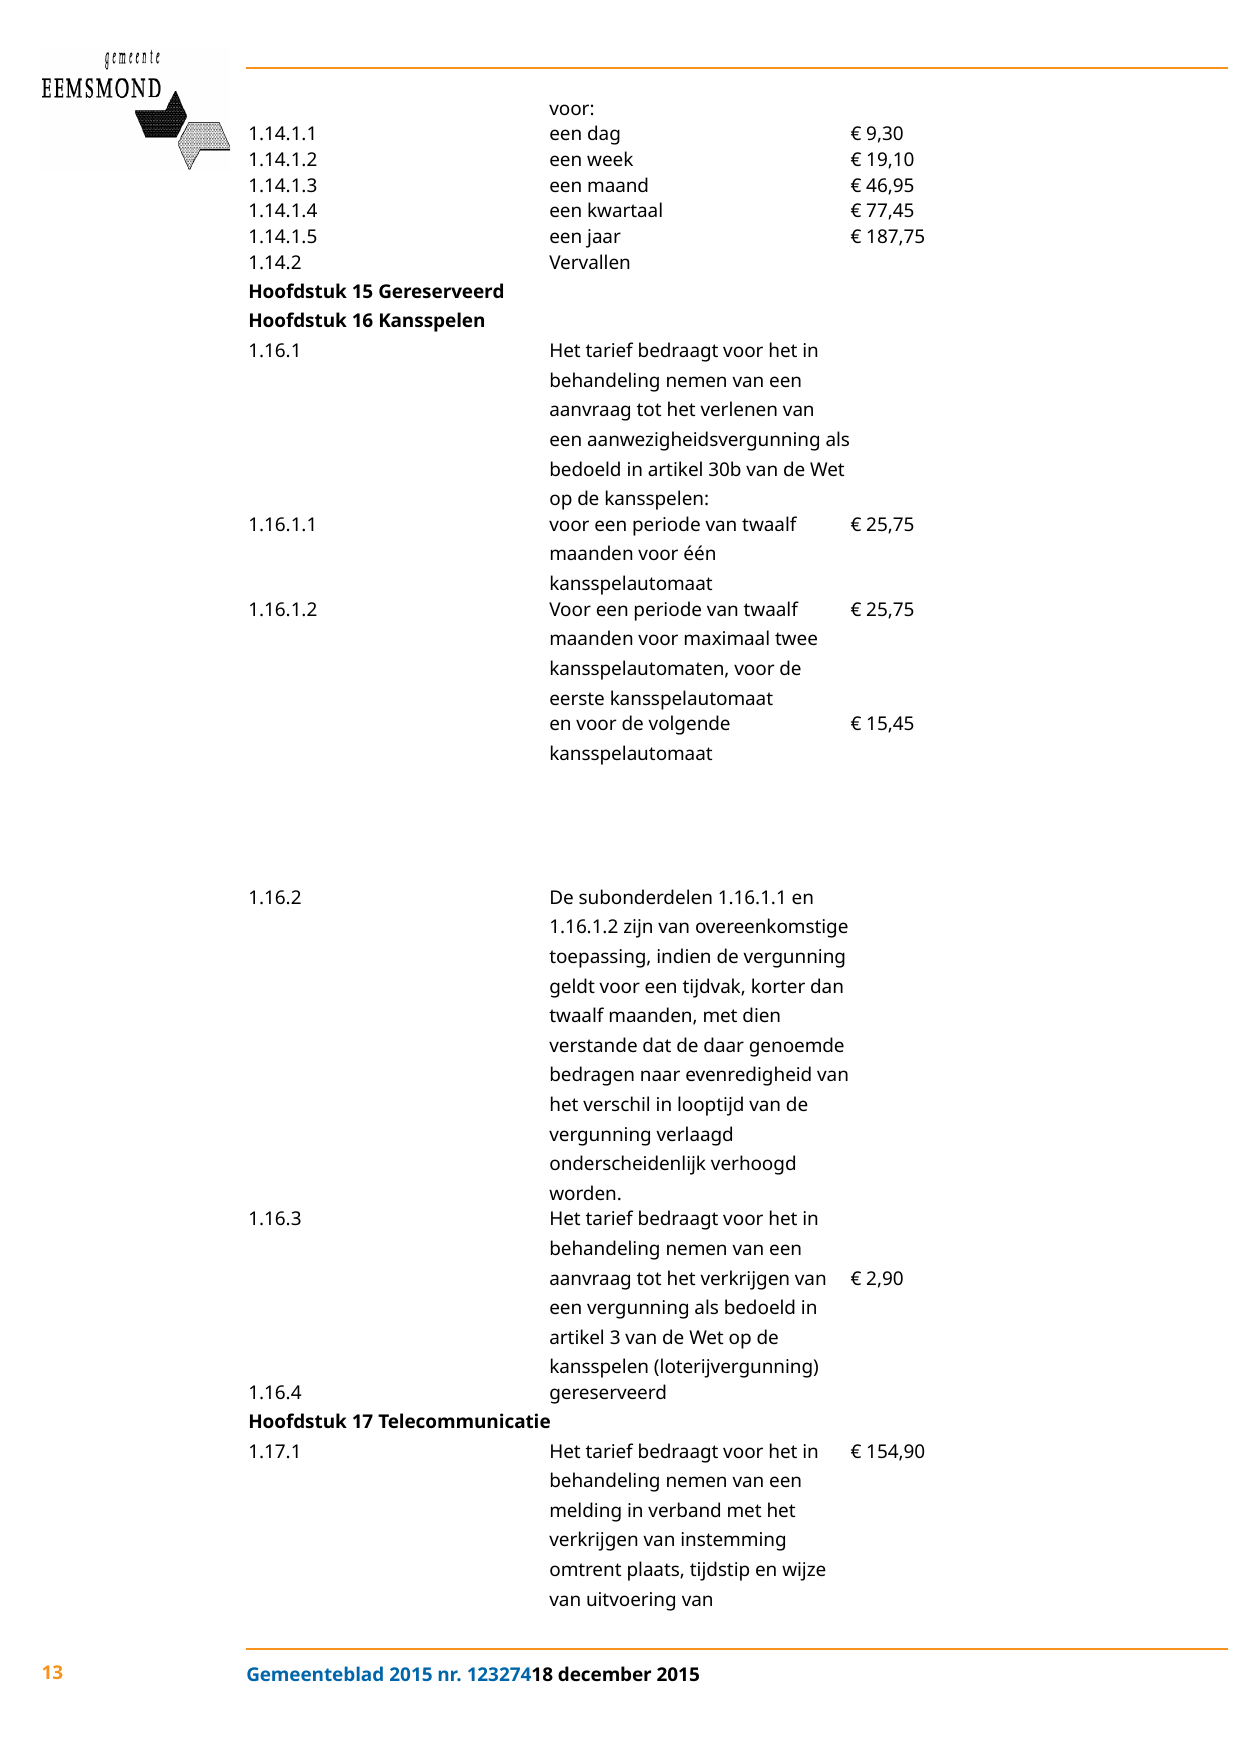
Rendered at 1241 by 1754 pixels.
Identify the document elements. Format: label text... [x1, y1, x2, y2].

table_cell 1.16.4 [248, 1379, 549, 1405]
table_cell 1.14.1.2 [248, 146, 549, 172]
table_cell een kwartaal [549, 198, 850, 223]
table_cell [850, 95, 1152, 121]
table_cell 1.16.1.1 [248, 511, 549, 596]
table_cell € 9,30 [850, 121, 1152, 146]
table_cell € 46,95 [850, 172, 1152, 198]
text Hoofdstuk 17 Telecommunicatie [248, 1408, 1152, 1434]
table_header € 154,90 [850, 1438, 1152, 1612]
table_cell 1.16.3 [248, 1206, 549, 1379]
table_cell € 77,45 [850, 198, 1152, 223]
table_cell voor: [549, 95, 850, 121]
table_cell [850, 766, 1152, 1206]
table_header Het tarief bedraagt voor het in behandeling nemen van een aanvraag tot het verlenen van een aanwezigheidsvergunning als bedoeld in artikel 30b van de Wet op de kansspelen: [549, 338, 850, 511]
table_cell een maand [549, 172, 850, 198]
table_cell 1.14.1.4 [248, 198, 549, 223]
table_cell Voor een periode van twaalf maanden voor maximaal twee kansspelautomaten, voor de eerste kansspelautomaat [549, 596, 850, 710]
table_cell Het tarief bedraagt voor het in behandeling nemen van een aanvraag tot het verkrijgen van een vergunning als bedoeld in artikel 3 van de Wet op de kansspelen (loterijvergunning) [549, 1206, 850, 1379]
table_cell 1.14.2 [248, 249, 549, 275]
table_cell De subonderdelen 1.16.1.1 en 1.16.1.2 zijn van overeenkomstige toepassing, indien de vergunning geldt voor een tijdvak, korter dan twaalf maanden, met dien verstande dat de daar genoemde bedragen naar evenredigheid van het verschil in looptijd van de vergunning verlaagd onderscheidenlijk verhoogd worden. [549, 766, 850, 1206]
text Hoofdstuk 15 Gereserveerd [248, 278, 1152, 304]
table_cell € 187,75 [850, 224, 1152, 249]
table_cell € 25,75 [850, 596, 1152, 710]
table_cell Vervallen [549, 249, 850, 275]
table_cell gereserveerd [549, 1379, 850, 1405]
table_cell een week [549, 146, 850, 172]
table_cell een dag [549, 121, 850, 146]
table_header 1.16.1 [248, 338, 549, 511]
table_cell 1.16.2 [248, 766, 549, 1206]
table_cell 1.14.1.3 [248, 172, 549, 198]
table_cell voor een periode van twaalf maanden voor één kansspelautomaat [549, 511, 850, 596]
table_header Het tarief bedraagt voor het in behandeling nemen van een melding in verband met het verkrijgen van instemming omtrent plaats, tijdstip en wijze van uitvoering van [549, 1438, 850, 1612]
table_header 1.17.1 [248, 1438, 549, 1612]
table_cell een jaar [549, 224, 850, 249]
text Hoofdstuk 16 Kansspelen [248, 308, 1152, 333]
table_cell [248, 95, 549, 121]
table_cell [850, 249, 1152, 275]
table_cell 1.14.1.5 [248, 224, 549, 249]
table_cell [850, 1379, 1152, 1405]
picture [41, 47, 231, 172]
table_cell € 2,90 [850, 1206, 1152, 1379]
table_cell 1.16.1.2 [248, 596, 549, 710]
table_cell en voor de volgende kansspelautomaat [549, 710, 850, 766]
table_cell € 25,75 [850, 511, 1152, 596]
table_header [850, 338, 1152, 511]
table_cell 1.14.1.1 [248, 121, 549, 146]
table_cell € 19,10 [850, 146, 1152, 172]
table_cell [248, 710, 549, 766]
table_cell € 15,45 [850, 710, 1152, 766]
